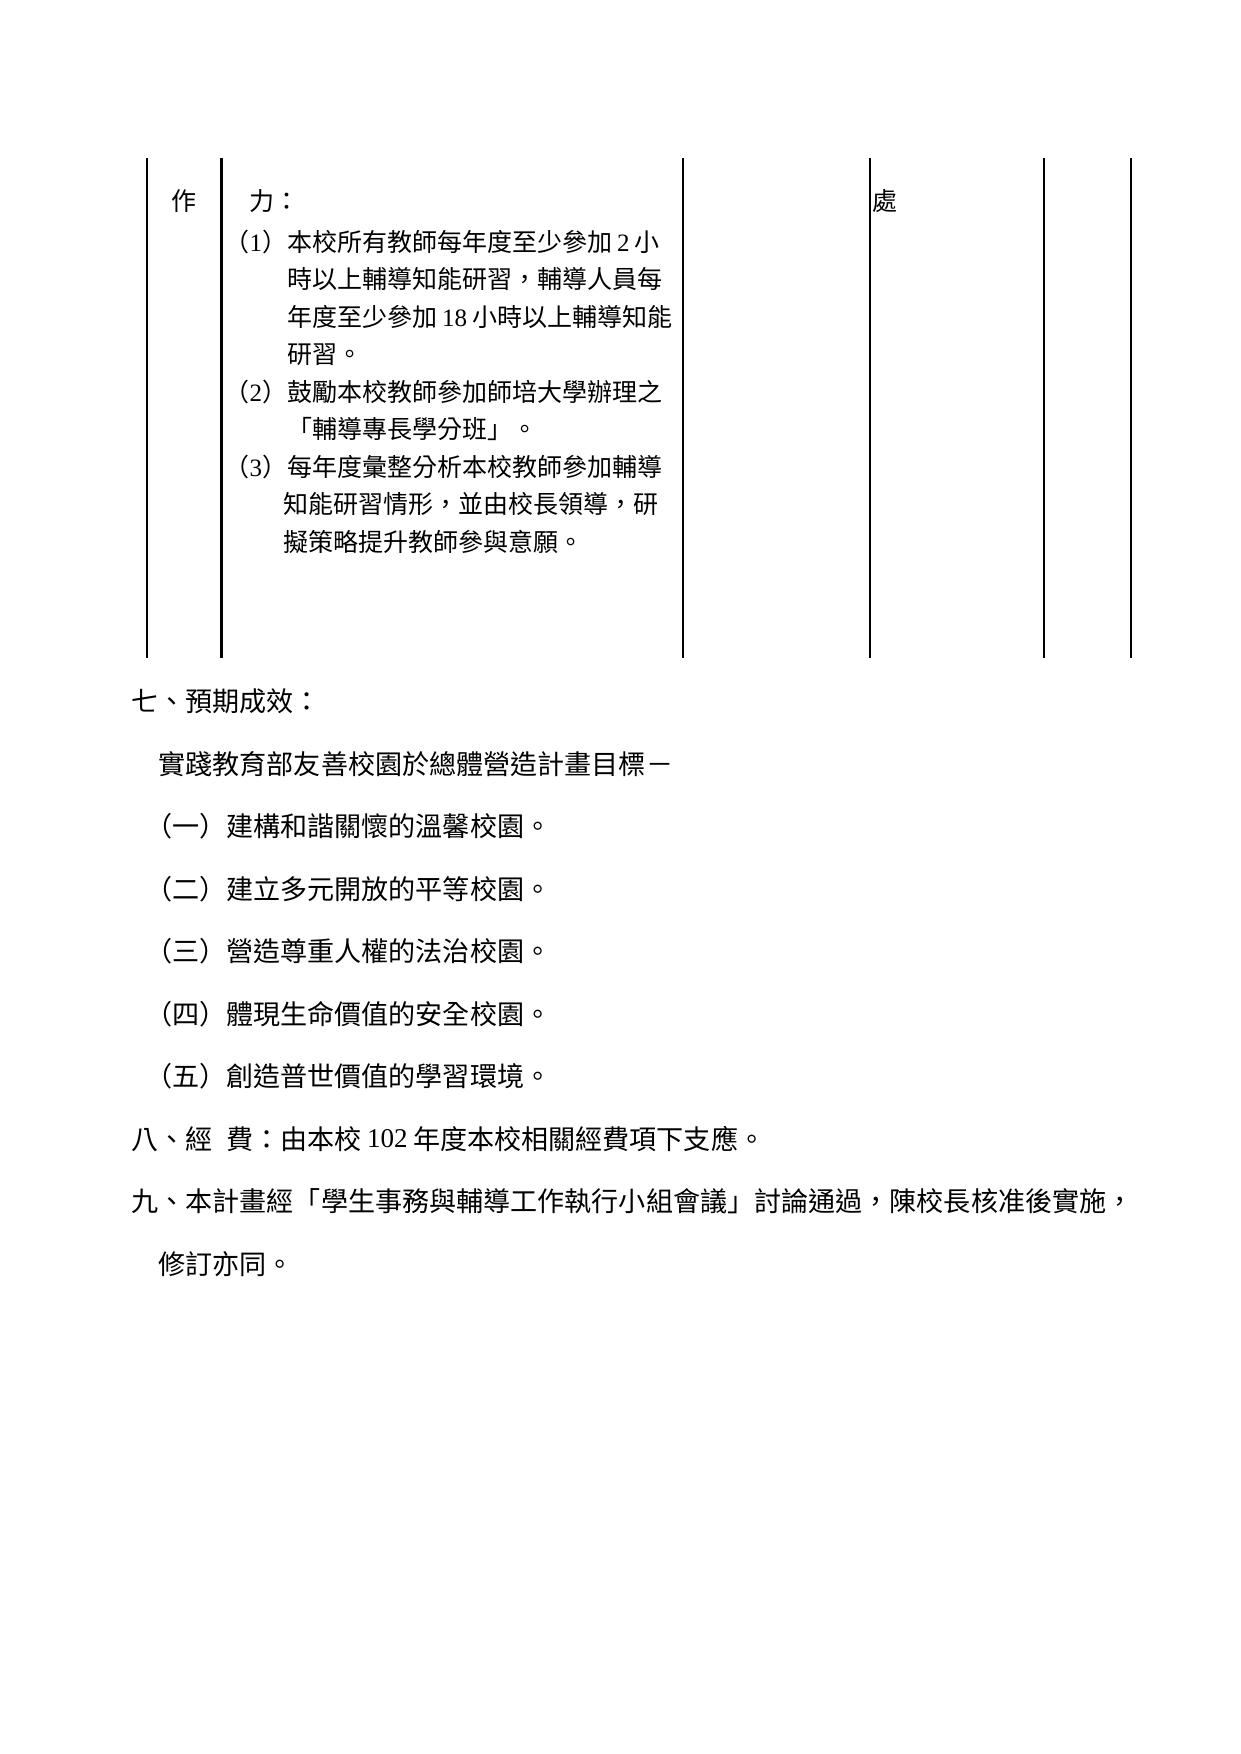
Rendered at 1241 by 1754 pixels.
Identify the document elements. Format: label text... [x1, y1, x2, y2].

table_cell [1045, 158, 1130, 658]
text （一）建構和諧關懷的溫馨校園。 [131, 783, 1125, 846]
text 七、預期成效： [131, 658, 1125, 721]
table_cell 處 [871, 158, 1043, 658]
text 九、本計畫經「學生事務與輔導工作執行小組會議」討論通過，陳校長核准後實施， 修訂亦同。 [131, 1158, 1125, 1283]
text 實踐教育部友善校園於總體營造計畫目標－ [131, 721, 1125, 783]
table_cell [684, 158, 869, 658]
table_cell 作 [148, 158, 220, 658]
text （三）營造尊重人權的法治校園。 [131, 908, 1125, 971]
text （五）創造普世價值的學習環境。 [131, 1033, 1125, 1096]
text （四）體現生命價值的安全校園。 [131, 971, 1125, 1033]
table_cell 力： （1）本校所有教師每年度至少參加2小時以上輔導知能研習，輔導人員每年度至少參加18小時以上輔導知能研習。 （2）鼓勵本校教師參加師培大學辦理之「輔導專長學分班」。 （3）每年度彙整分析本校教師參加輔導知能研習情形，並由校長領導，研擬策略提升教師參與意願。 [223, 158, 682, 658]
text （二）建立多元開放的平等校園。 [131, 846, 1125, 908]
text 八、經 費：由本校102年度本校相關經費項下支應。 [131, 1096, 1125, 1158]
